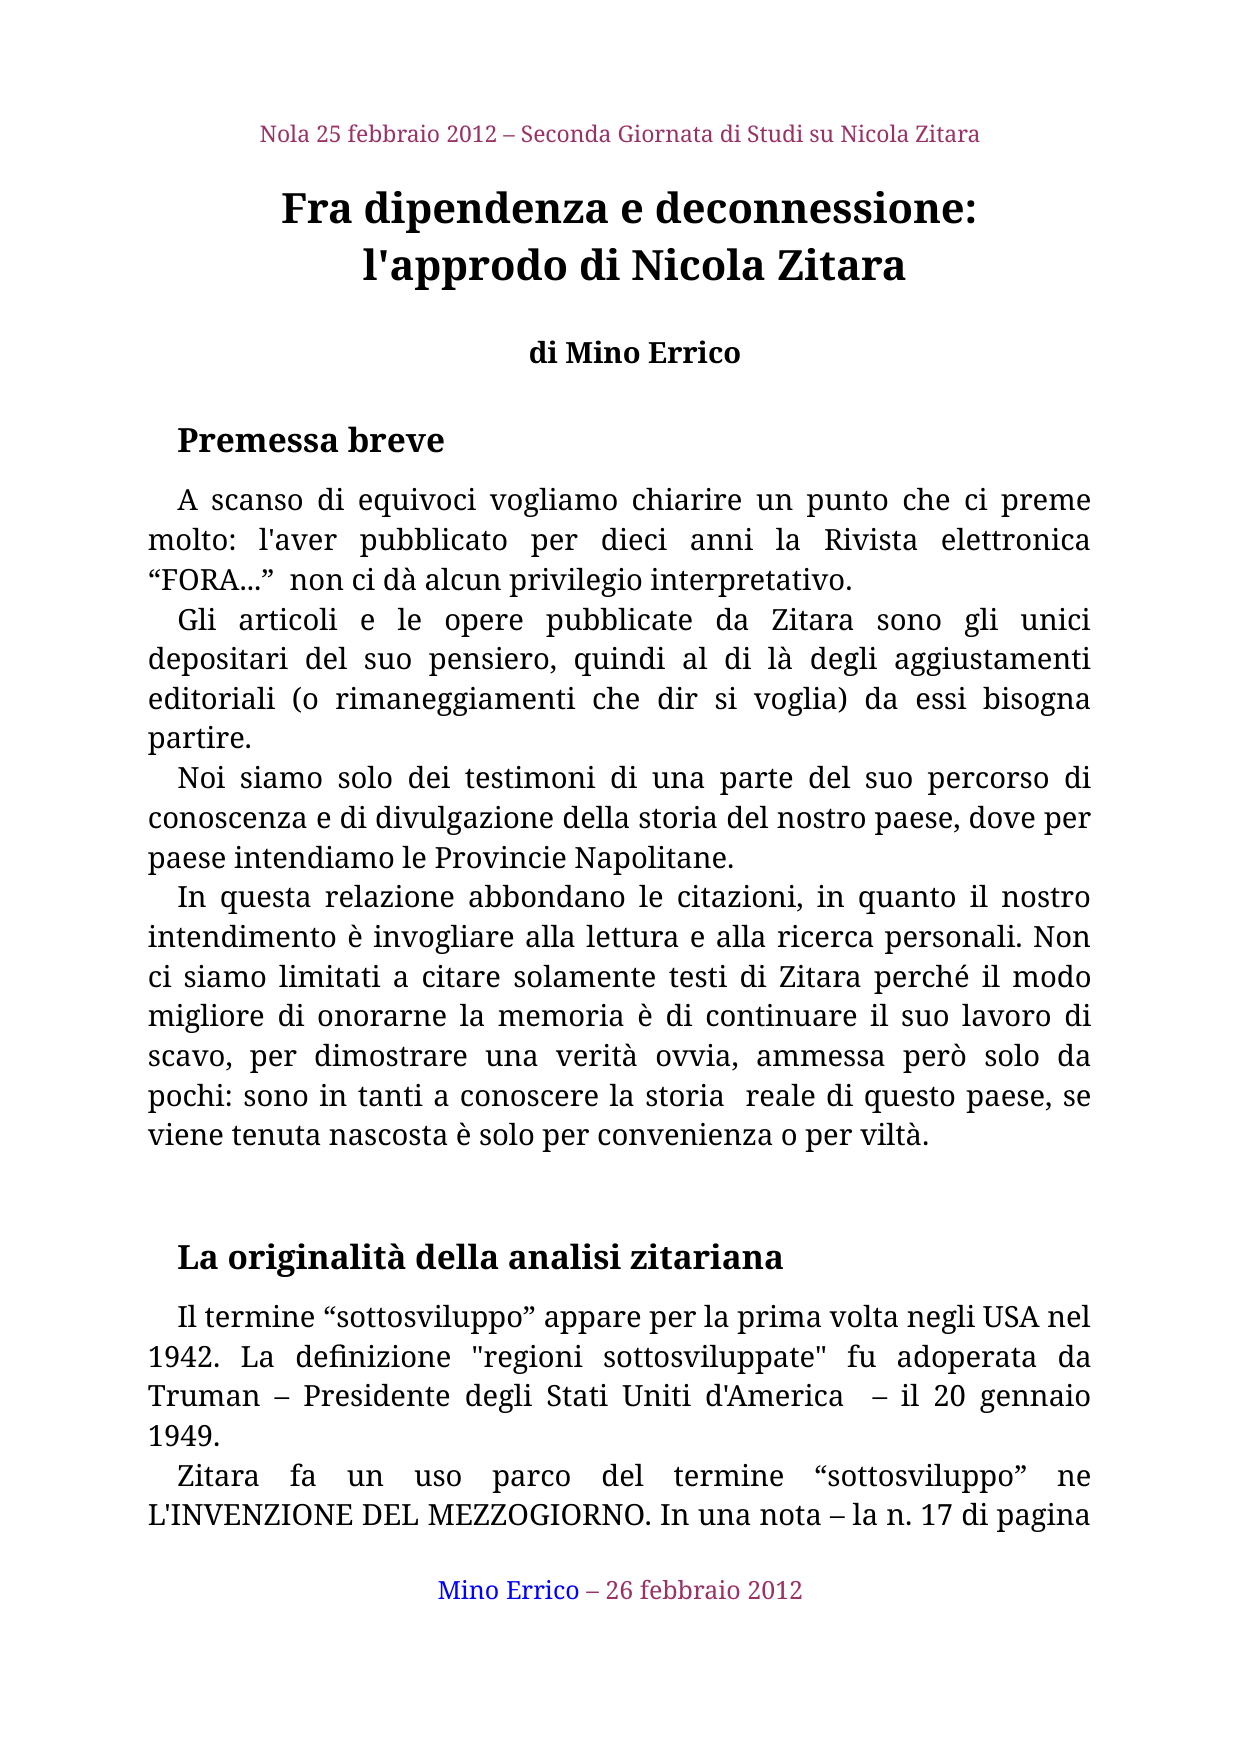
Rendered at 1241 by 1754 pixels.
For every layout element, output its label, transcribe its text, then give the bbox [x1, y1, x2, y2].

text Il termine “sottosviluppo” appare per la prima volta negli USA nel 1942. La definizione "regioni sottosviluppate" fu adoperata da Truman – Presidente degli Stati Uniti d'America – il 20 gennaio 1949. [148, 1296, 1093, 1455]
text A scanso di equivoci vogliamo chiarire un punto che ci preme molto: l'aver pubblicato per dieci anni la Rivista elettronica “FORA...” non ci dà alcun privilegio interpretativo. [148, 480, 1093, 599]
text l'approdo di Nicola Zitara [148, 236, 1093, 292]
text Zitara fa un uso parco del termine “sottosviluppo” ne L'INVENZIONE DEL MEZZOGIORNO. In una nota – la n. 17 di pagina [148, 1455, 1093, 1534]
text La originalità della analisi zitariana [148, 1234, 1093, 1279]
text In questa relazione abbondano le citazioni, in quanto il nostro intendimento è invogliare alla lettura e alla ricerca personali. Non ci siamo limitati a citare solamente testi di Zitara perché il modo migliore di onorarne la memoria è di continuare il suo lavoro di scavo, per dimostrare una verità ovvia, ammessa però solo da pochi: sono in tanti a conoscere la storia reale di questo paese, se viene tenuta nascosta è solo per convenienza o per viltà. [148, 877, 1093, 1154]
text Fra dipendenza e deconnessione: [148, 179, 1093, 236]
text Gli articoli e le opere pubblicate da Zitara sono gli unici depositari del suo pensiero, quindi al di là degli aggiustamenti editoriali (o rimaneggiamenti che dir si voglia) da essi bisogna partire. [148, 599, 1093, 757]
text Noi siamo solo dei testimoni di una parte del suo percorso di conoscenza e di divulgazione della storia del nostro paese, dove per paese intendiamo le Provincie Napolitane. [148, 757, 1093, 877]
text di Mino Errico [148, 332, 1093, 372]
text Premessa breve [148, 417, 1093, 463]
